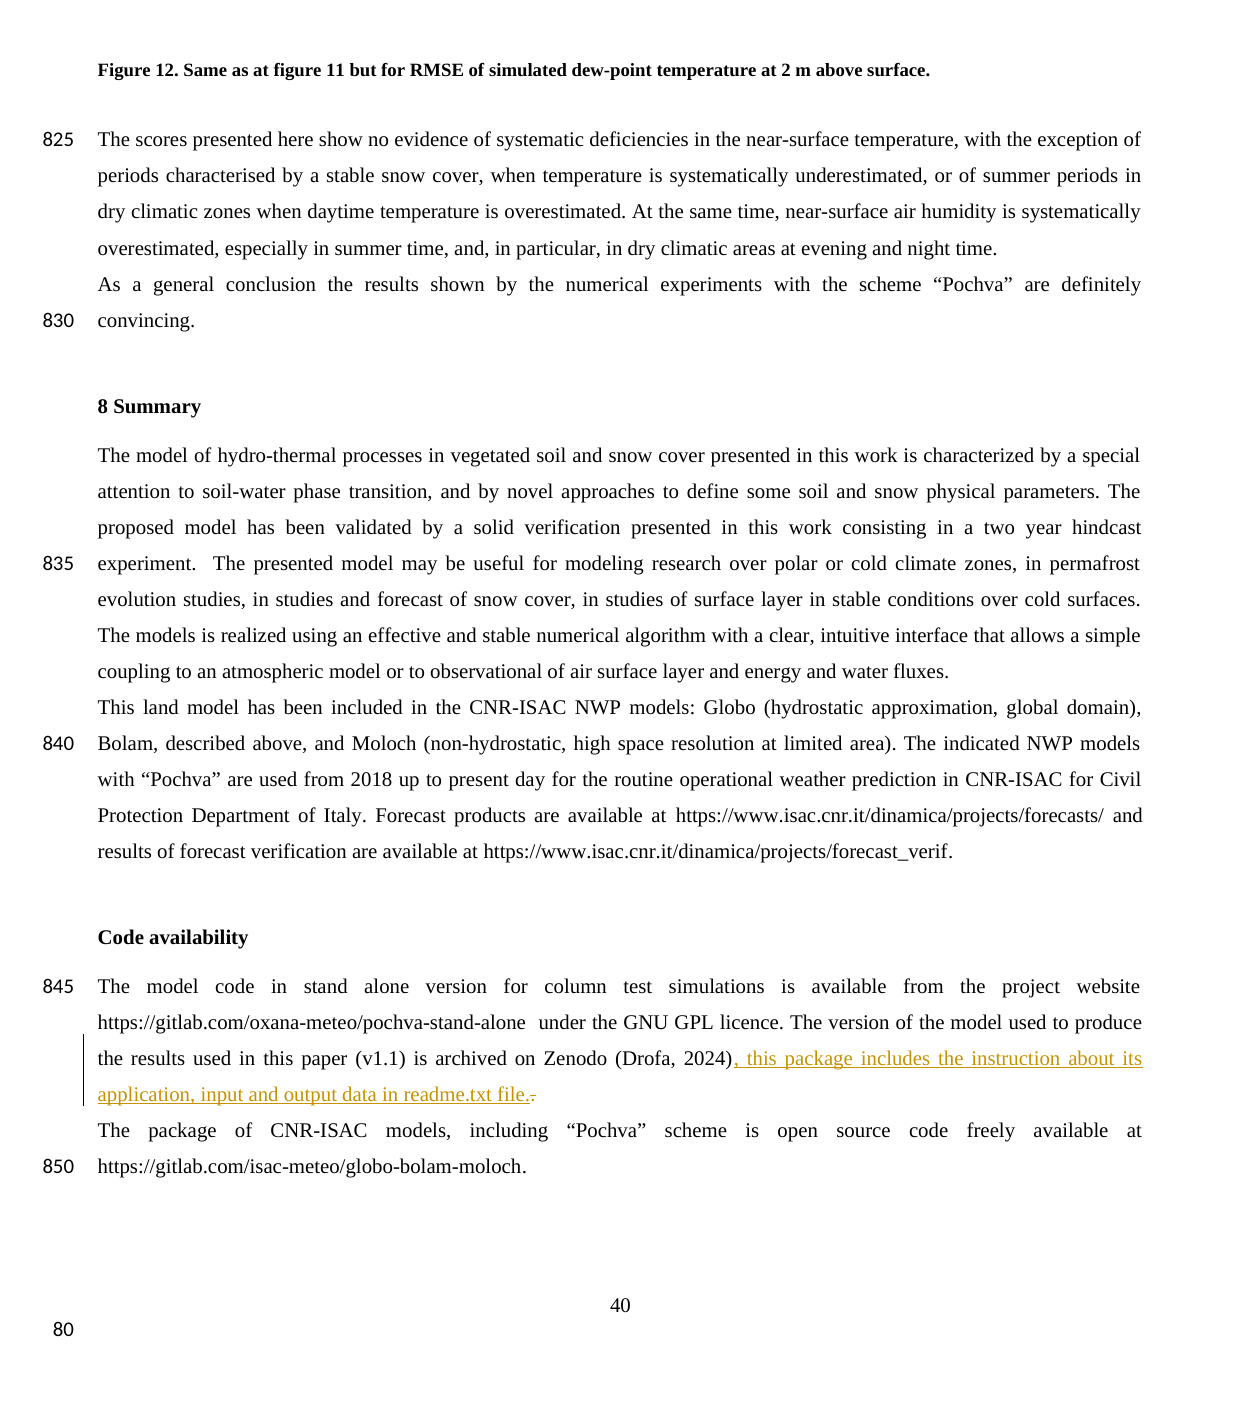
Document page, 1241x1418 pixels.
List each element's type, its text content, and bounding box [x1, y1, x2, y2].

subtitle 8 Summary [97, 394, 1143, 418]
text The model code in stand alone version for column test simulations is available from the project website https://gitlab.com/oxana-meteo/pochva-stand-alone under the GNU GPL licence. The version of the model used to produce the results used in this paper (v1.1) is archived on Zenodo (Drofa, 2024), this package includes the instruction about its application, input and output data in readme.txt file. [97, 974, 1143, 1106]
text The scores presented here show no evidence of systematic deficiencies in the near-surface temperature, with the exception of periods characterised by a stable snow cover, when temperature is systematically underestimated, or of summer periods in dry climatic zones when daytime temperature is overestimated. At the same time, near-surface air humidity is systematically overestimated, especially in summer time, and, in particular, in dry climatic areas at evening and night time. [97, 127, 1143, 259]
text Figure 12. Same as at figure 11 but for RMSE of simulated dew-point temperature at 2 m above surface. [97, 59, 1143, 81]
text This land model has been included in the CNR-ISAC NWP models: Globo (hydrostatic approximation, global domain), Bolam, described above, and Moloch (non-hydrostatic, high space resolution at limited area). The indicated NWP models with “Pochva” are used from 2018 up to present day for the routine operational weather prediction in CNR-ISAC for Civil Protection Department of Italy. Forecast products are available at https://www.isac.cnr.it/dinamica/projects/forecasts/ and results of forecast verification are available at https://www.isac.cnr.it/dinamica/projects/forecast_verif. [97, 695, 1143, 863]
subtitle Code availability [97, 925, 1143, 949]
text The model of hydro-thermal processes in vegetated soil and snow cover presented in this work is characterized by a special attention to soil-water phase transition, and by novel approaches to define some soil and snow physical parameters. The proposed model has been validated by a solid verification presented in this work consisting in a two year hindcast experiment. The presented model may be useful for modeling research over polar or cold climate zones, in permafrost evolution studies, in studies and forecast of snow cover, in studies of surface layer in stable conditions over cold surfaces. The models is realized using an effective and stable numerical algorithm with a clear, intuitive interface that allows a simple coupling to an atmospheric model or to observational of air surface layer and energy and water fluxes. [97, 443, 1143, 683]
text The package of CNR-ISAC models, including “Pochva” scheme is open source code freely available at https://gitlab.com/isac-meteo/globo-bolam-moloch. [97, 1118, 1143, 1178]
text As a general conclusion the results shown by the numerical experiments with the scheme “Pochva” are definitely convincing. [97, 272, 1143, 332]
